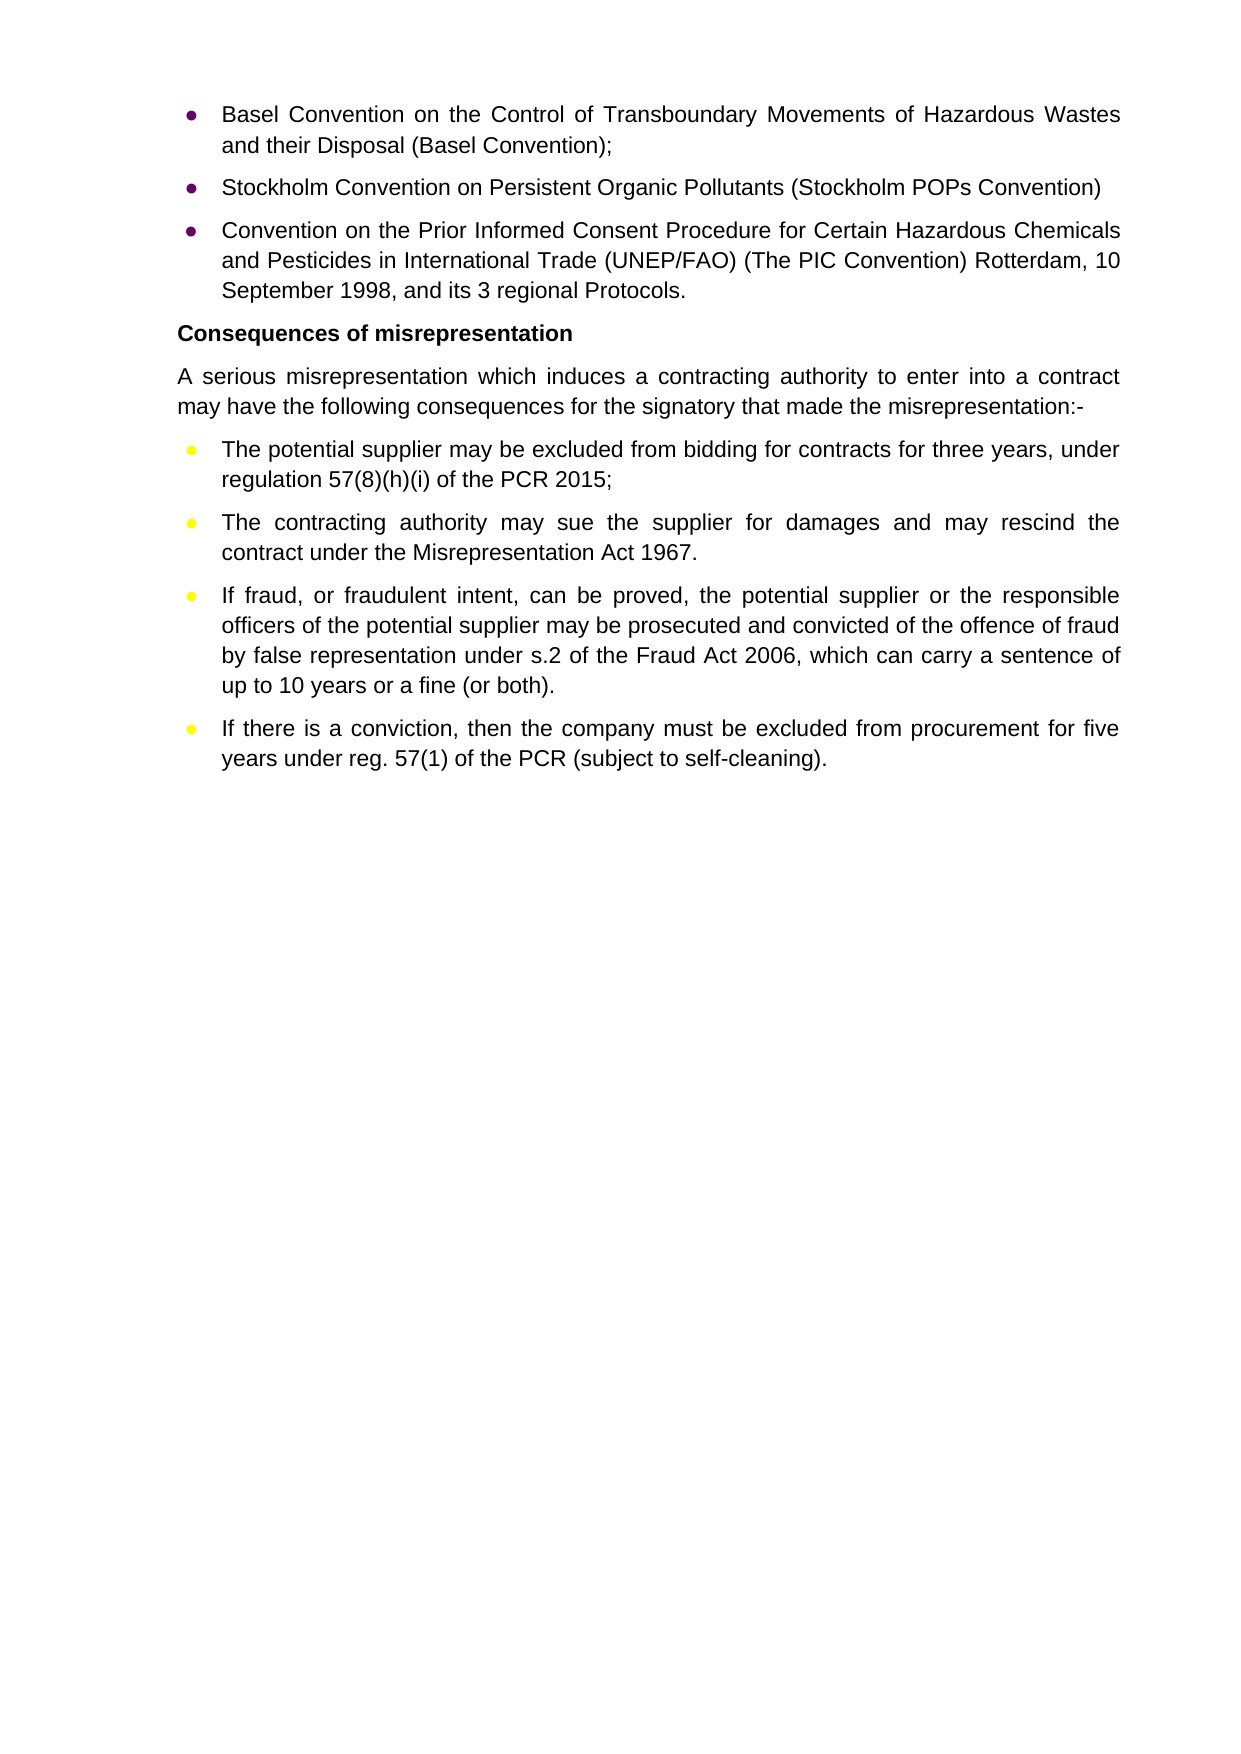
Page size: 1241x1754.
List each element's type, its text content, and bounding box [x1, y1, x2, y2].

list The potential supplier may be excluded from bidding for contracts for three years, under regulation 57(8)(h)(i) of the PCR 2015; [184, 436, 1121, 492]
text Consequences of misrepresentation [177, 320, 1121, 346]
list The contracting authority may sue the supplier for damages and may rescind the contract under the Misrepresentation Act 1967. [184, 509, 1121, 565]
list Convention on the Prior Informed Consent Procedure for Certain Hazardous Chemicals and Pesticides in International Trade (UNEP/FAO) (The PIC Convention) Rotterdam, 10 September 1998, and its 3 regional Protocols. [184, 217, 1121, 304]
list If there is a conviction, then the company must be excluded from procurement for five years under reg. 57(1) of the PCR (subject to self-cleaning). [184, 715, 1121, 771]
text A serious misrepresentation which induces a contracting authority to enter into a contract may have the following consequences for the signatory that made the misrepresentation:- [177, 363, 1121, 419]
list Stockholm Convention on Persistent Organic Pollutants (Stockholm POPs Convention) [184, 174, 1121, 201]
list If fraud, or fraudulent intent, can be proved, the potential supplier or the responsible officers of the potential supplier may be prosecuted and convicted of the offence of fraud by false representation under s.2 of the Fraud Act 2006, which can carry a sentence of up to 10 years or a fine (or both). [184, 582, 1121, 698]
list Basel Convention on the Control of Transboundary Movements of Hazardous Wastes and their Disposal (Basel Convention); [184, 101, 1121, 158]
